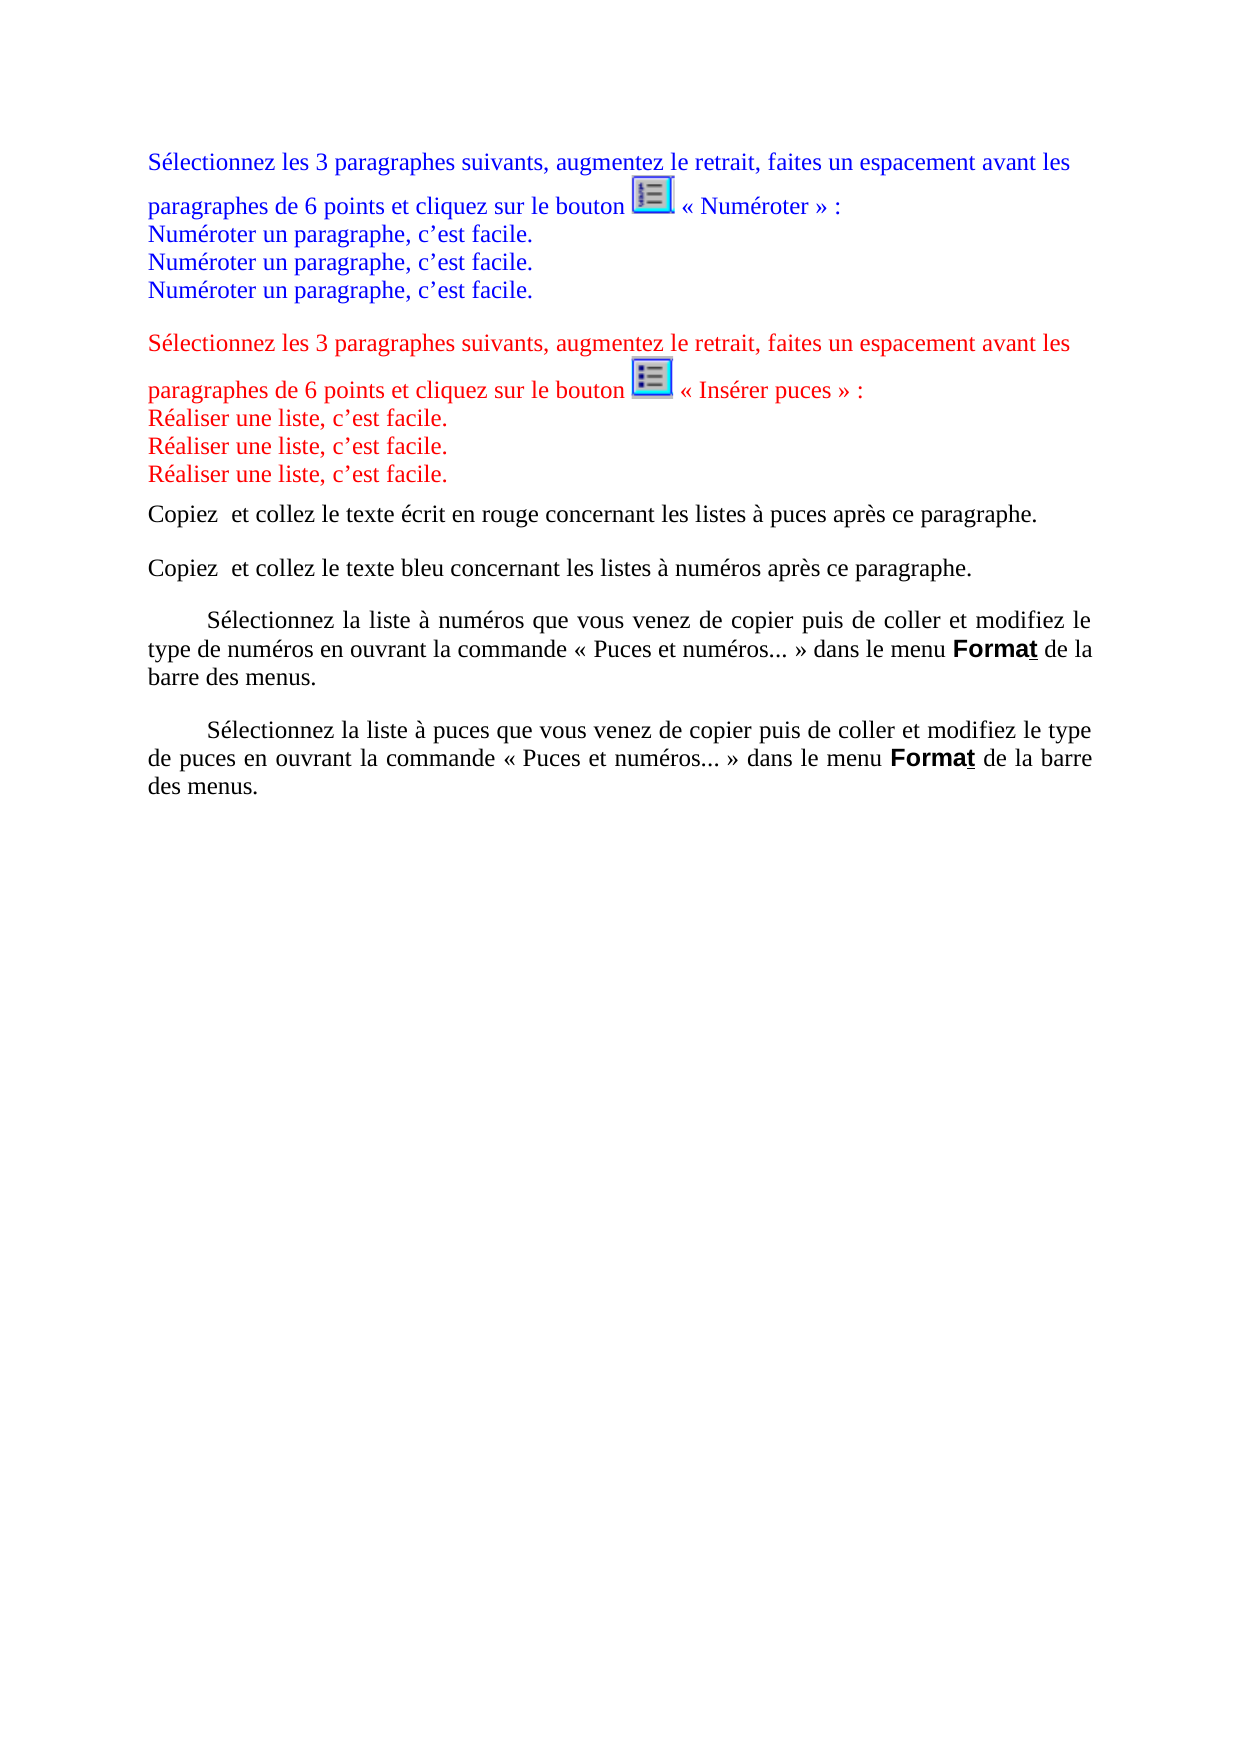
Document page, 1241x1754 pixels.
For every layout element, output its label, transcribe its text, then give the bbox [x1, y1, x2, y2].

text Sélectionnez les 3 paragraphes suivants, augmentez le retrait, faites un espacement avant les paragraphes de 6 points et cliquez sur le bouton « Insérer puces » : [148, 329, 1092, 404]
text Copiez et collez le texte écrit en rouge concernant les listes à puces après ce paragraphe. [148, 500, 1092, 528]
text Sélectionnez la liste à numéros que vous venez de copier puis de coller et modifiez le type de numéros en ouvrant la commande « Puces et numéros... » dans le menu Format de la barre des menus. [148, 606, 1092, 691]
text Sélectionnez les 3 paragraphes suivants, augmentez le retrait, faites un espacement avant les paragraphes de 6 points et cliquez sur le bouton « Numéroter » : [148, 148, 1092, 219]
text Réaliser une liste, c’est facile. [148, 432, 1092, 460]
text Numéroter un paragraphe, c’est facile. [148, 248, 1092, 276]
text Copiez et collez le texte bleu concernant les listes à numéros après ce paragraphe. [148, 553, 1092, 581]
text Numéroter un paragraphe, c’est facile. [148, 276, 1092, 304]
text Réaliser une liste, c’est facile. [148, 460, 1092, 488]
text Numéroter un paragraphe, c’est facile. [148, 219, 1092, 248]
text Sélectionnez la liste à puces que vous venez de copier puis de coller et modifiez le type de puces en ouvrant la commande « Puces et numéros... » dans le menu Format de la barre des menus. [148, 716, 1092, 799]
text Réaliser une liste, c’est facile. [148, 404, 1092, 432]
